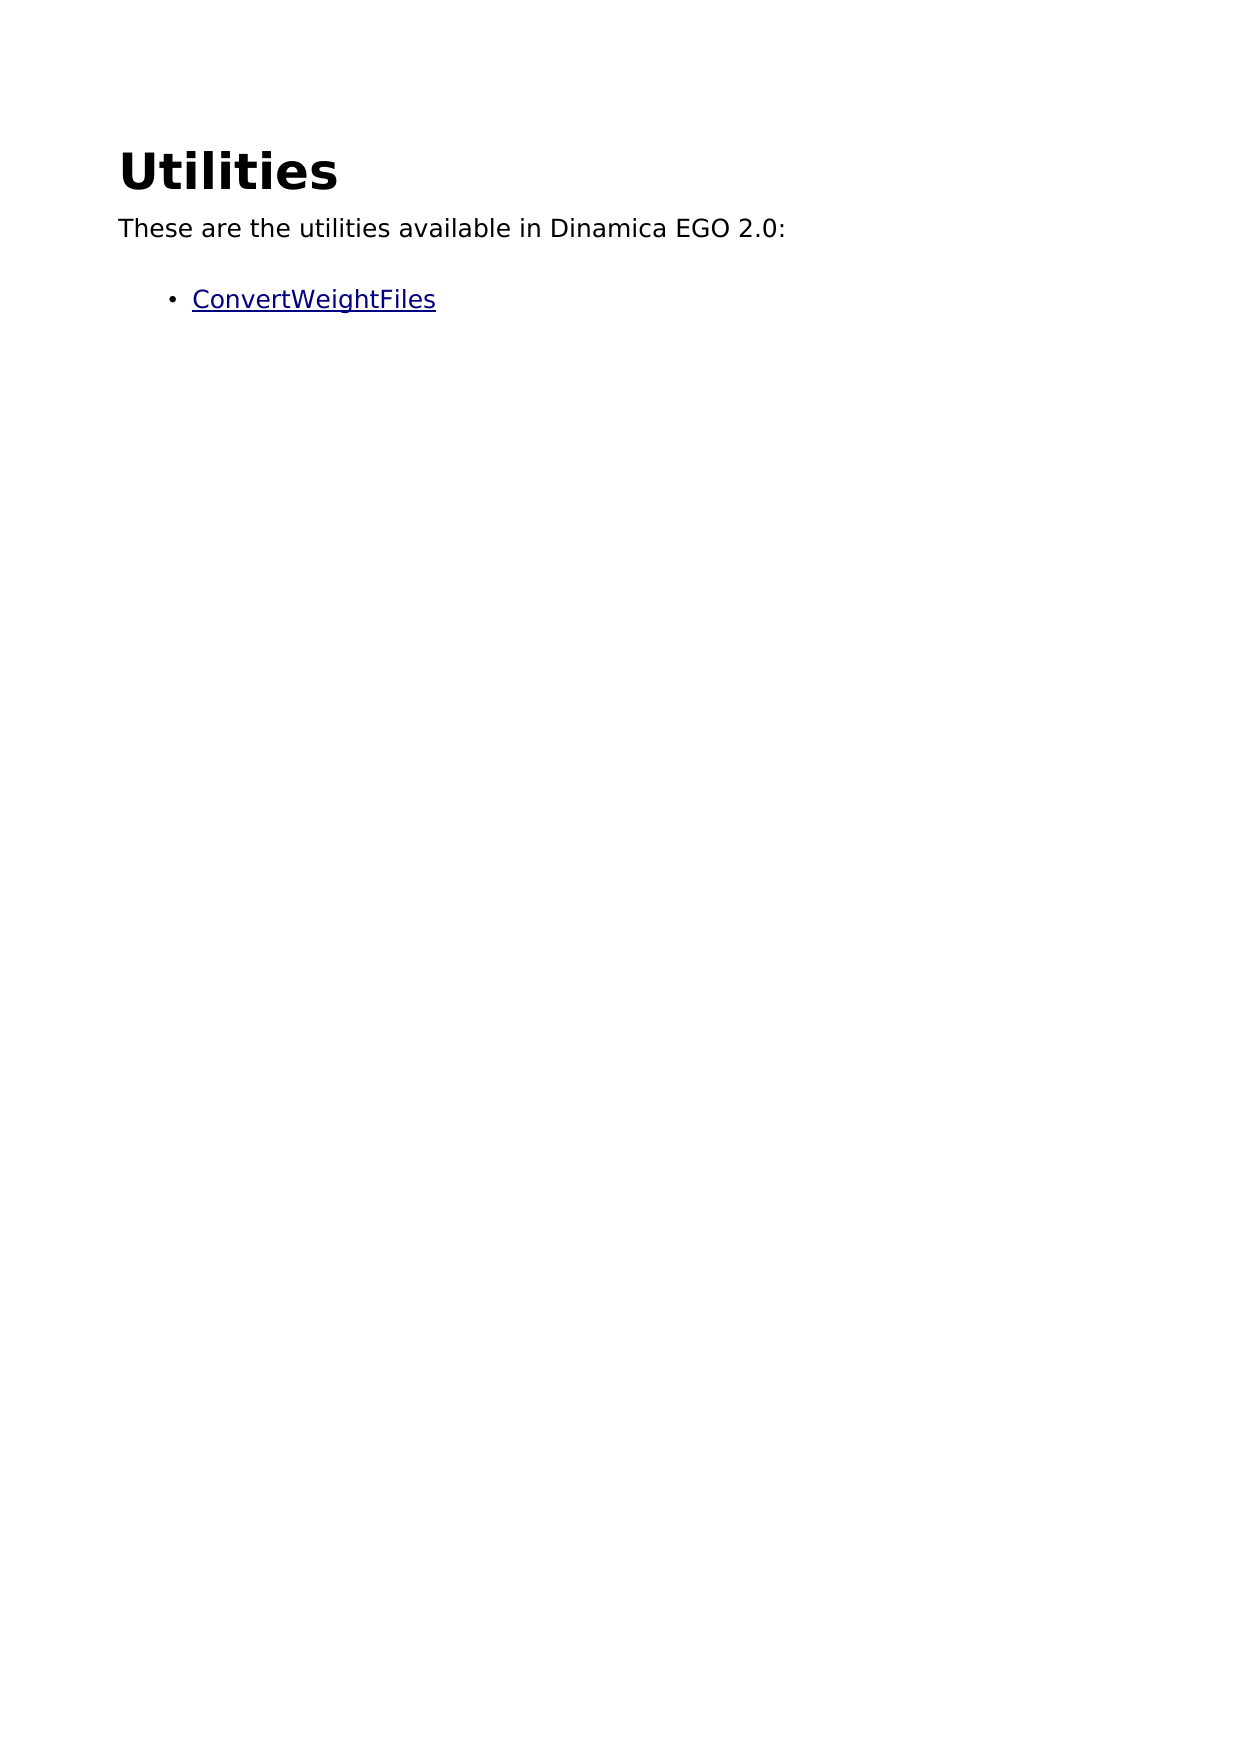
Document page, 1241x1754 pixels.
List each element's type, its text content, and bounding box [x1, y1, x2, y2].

text These are the utilities available in Dinamica EGO 2.0: [118, 214, 1122, 243]
list ConvertWeightFiles [177, 285, 1122, 314]
subtitle Utilities [118, 143, 1122, 201]
